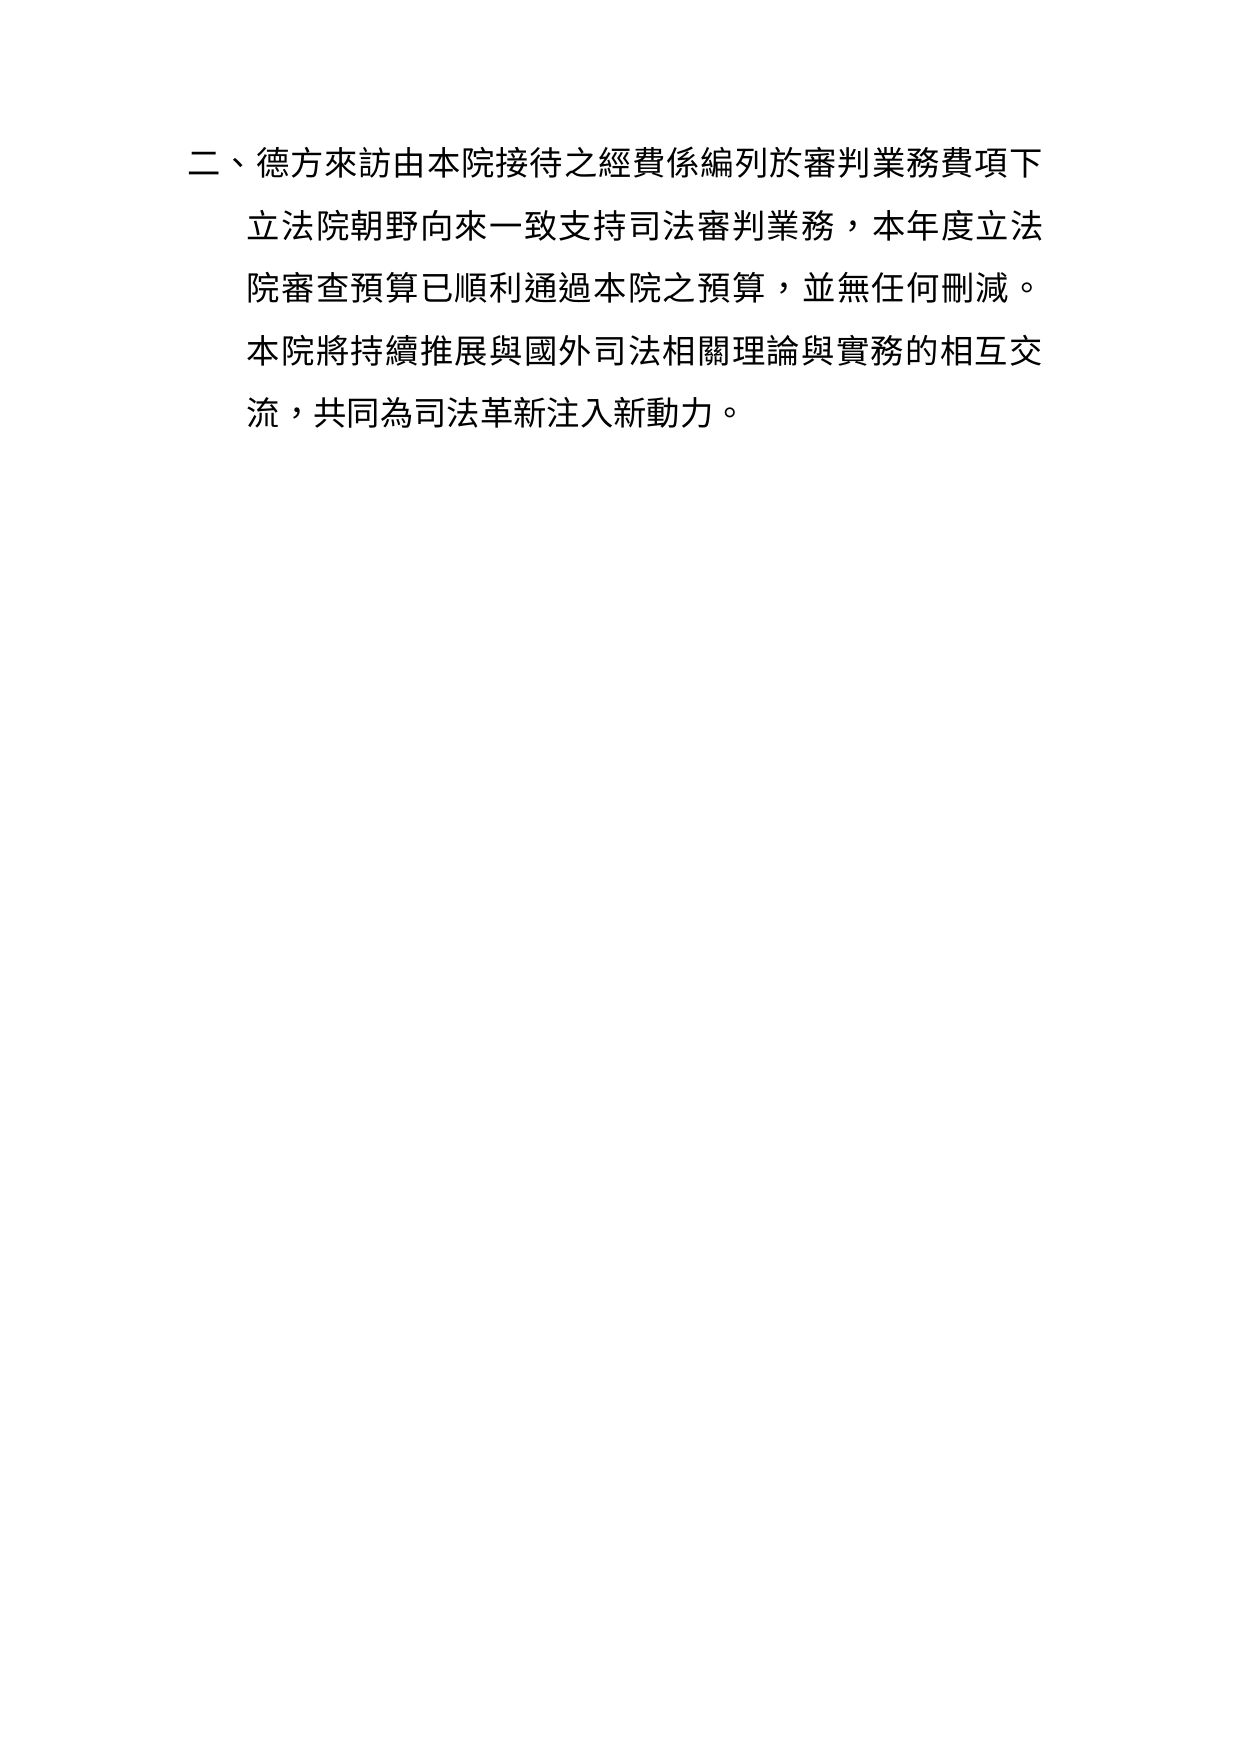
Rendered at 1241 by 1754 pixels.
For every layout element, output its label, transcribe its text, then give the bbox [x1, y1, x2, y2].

text 二、德方來訪由本院接待之經費係編列於審判業務費項下，立法院朝野向來一致支持司法審判業務，本年度立法院審查預算已順利通過本院之預算，並無任何刪減。本院將持續推展與國外司法相關理論與實務的相互交流，共同為司法革新注入新動力。 [187, 119, 1044, 432]
